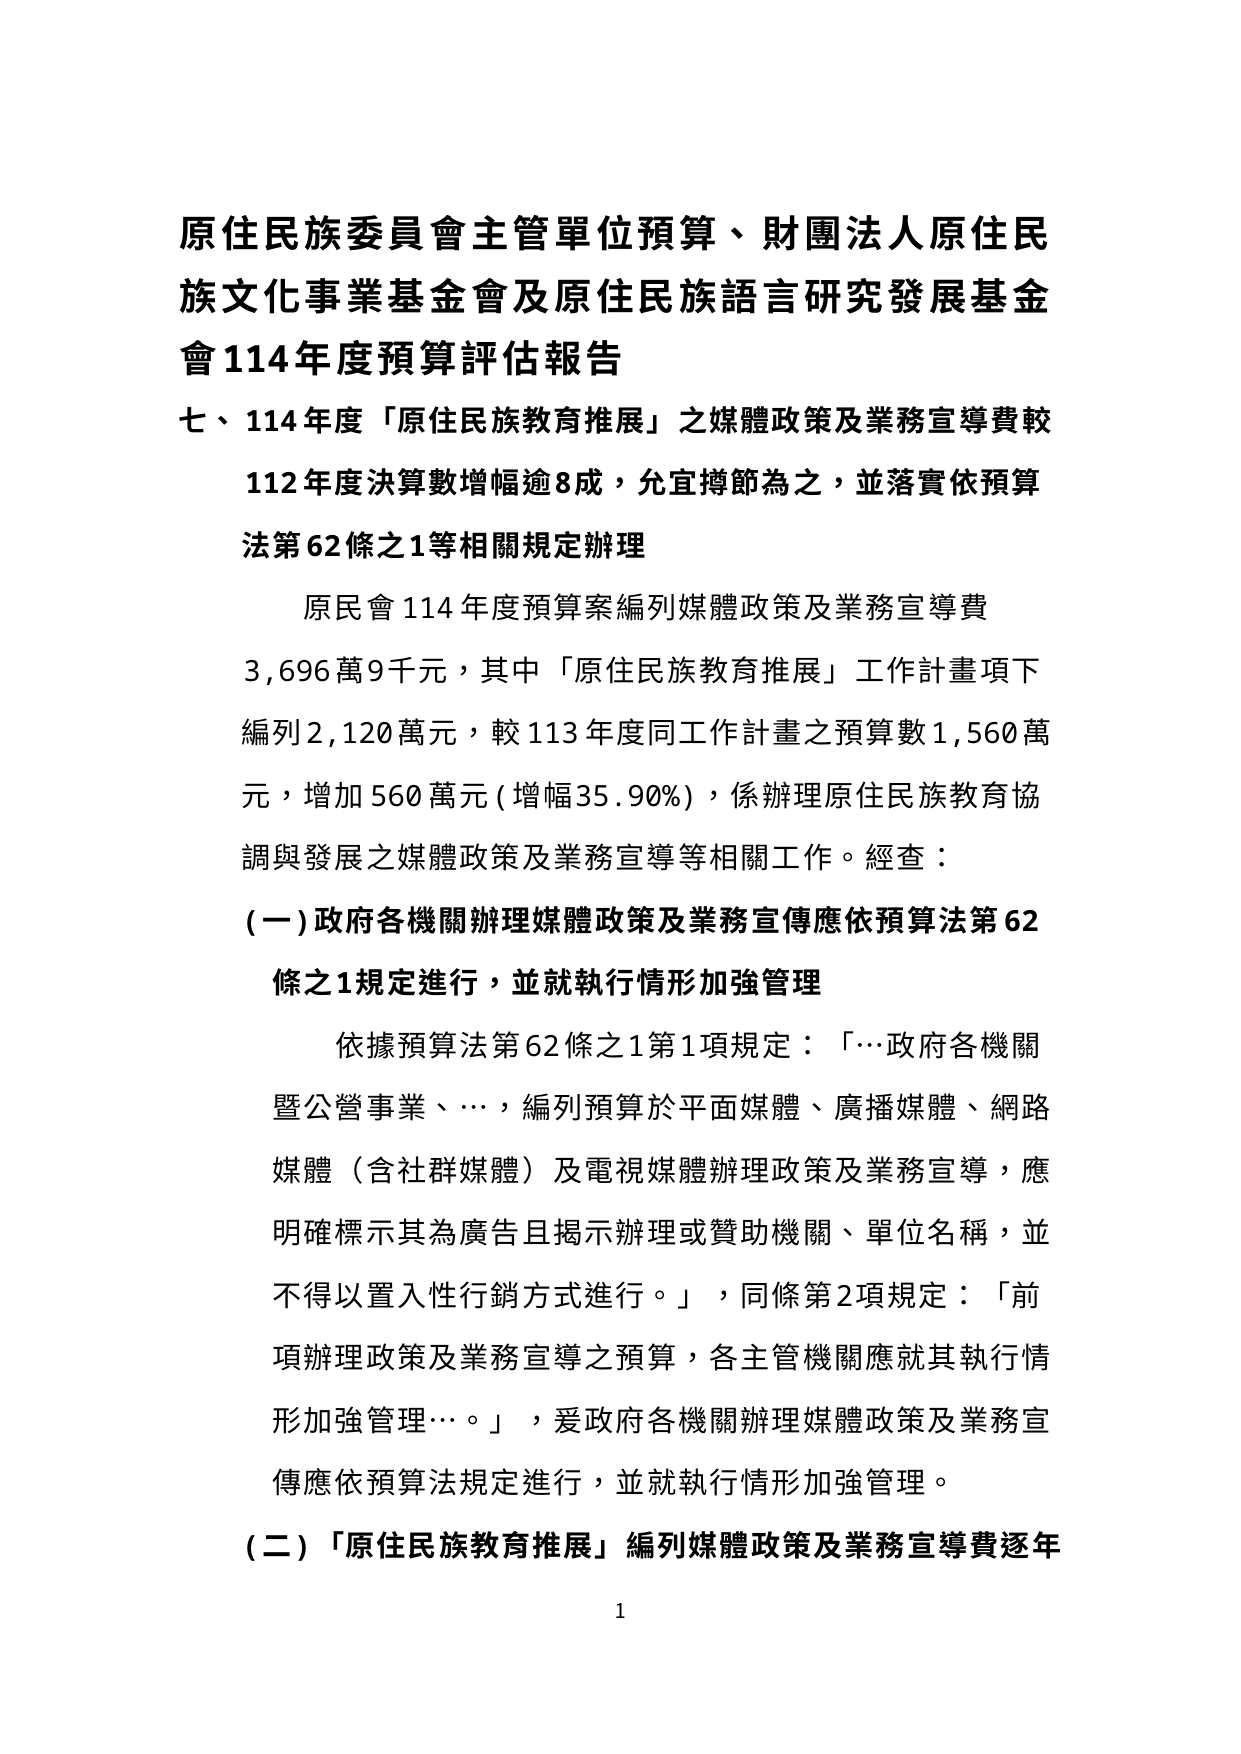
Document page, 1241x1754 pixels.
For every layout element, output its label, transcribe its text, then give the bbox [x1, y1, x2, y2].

text 原民會114年度預算案編列媒體政策及業務宣導費3,696萬9千元，其中「原住民族教育推展」工作計畫項下編列2,120萬元，較113年度同工作計畫之預算數1,560萬元，增加560萬元(增幅35.90%)，係辦理原住民族教育協調與發展之媒體政策及業務宣導等相關工作。經查： [236, 564, 1063, 877]
text 七、114年度「原住民族教育推展」之媒體政策及業務宣導費較112年度決算數增幅逾8成，允宜撙節為之，並落實依預算法第62條之1等相關規定辦理 [177, 377, 1063, 564]
text 原住民族委員會主管單位預算、財團法人原住民族文化事業基金會及原住民族語言研究發展基金會114年度預算評估報告 [177, 189, 1063, 377]
text 依據預算法第62條之1第1項規定：「…政府各機關暨公營事業、…，編列預算於平面媒體、廣播媒體、網路媒體（含社群媒體）及電視媒體辦理政策及業務宣導，應明確標示其為廣告且揭示辦理或贊助機關、單位名稱，並不得以置入性行銷方式進行。」，同條第2項規定：「前項辦理政策及業務宣導之預算，各主管機關應就其執行情形加強管理…。」，爰政府各機關辦理媒體政策及業務宣傳應依預算法規定進行，並就執行情形加強管理。 [266, 1002, 1063, 1502]
text (二)「原住民族教育推展」編列媒體政策及業務宣導費逐年 [236, 1502, 1063, 1564]
text (一)政府各機關辦理媒體政策及業務宣傳應依預算法第62條之1規定進行，並就執行情形加強管理 [236, 877, 1063, 1002]
